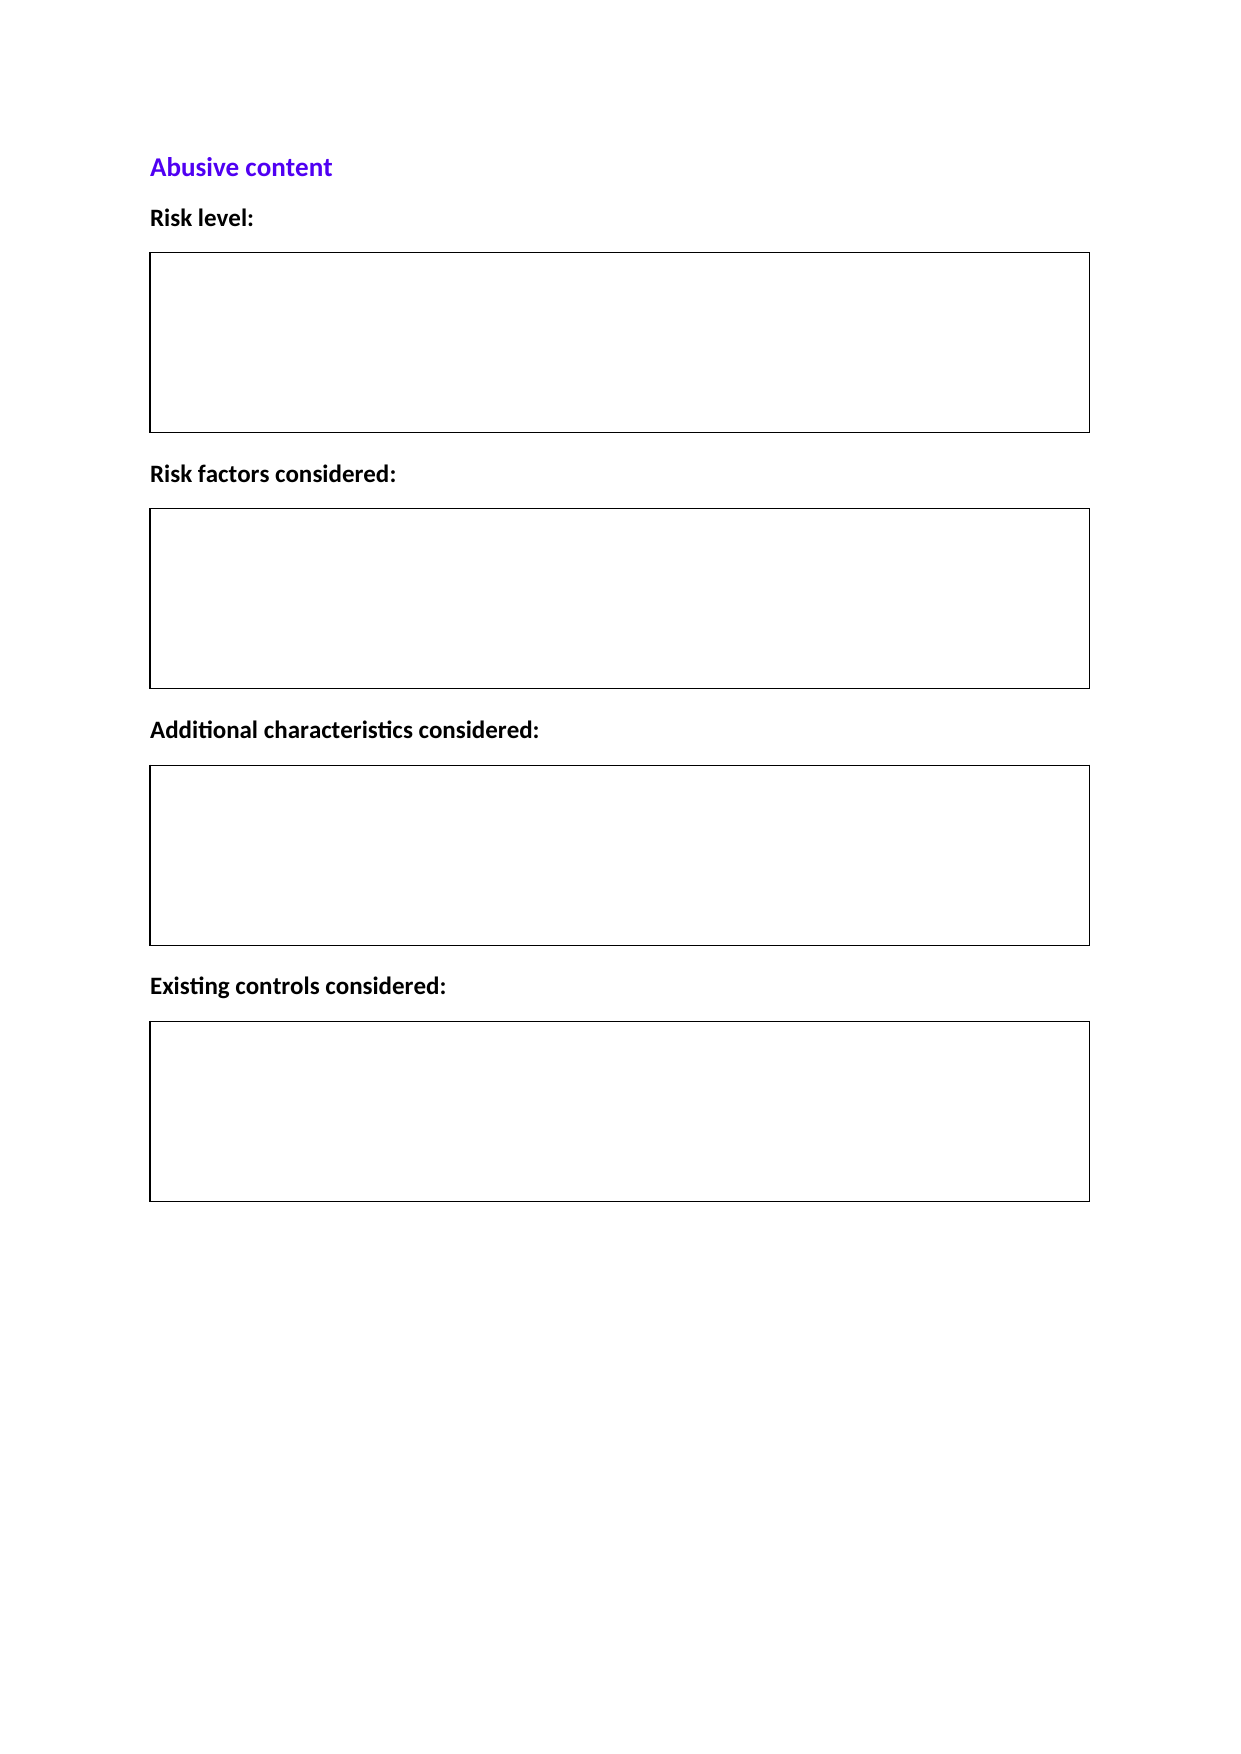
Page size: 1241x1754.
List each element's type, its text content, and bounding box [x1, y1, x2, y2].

table_header [151, 1022, 1089, 1201]
text Risk level: [150, 202, 1090, 232]
text Existing controls considered: [150, 971, 1090, 1001]
table_header [151, 253, 1089, 432]
subtitle Abusive content [150, 150, 1090, 183]
text Risk factors considered: [150, 458, 1090, 488]
table_header [151, 509, 1089, 688]
table_header [151, 766, 1089, 944]
text Additional characteristics considered: [150, 714, 1090, 745]
